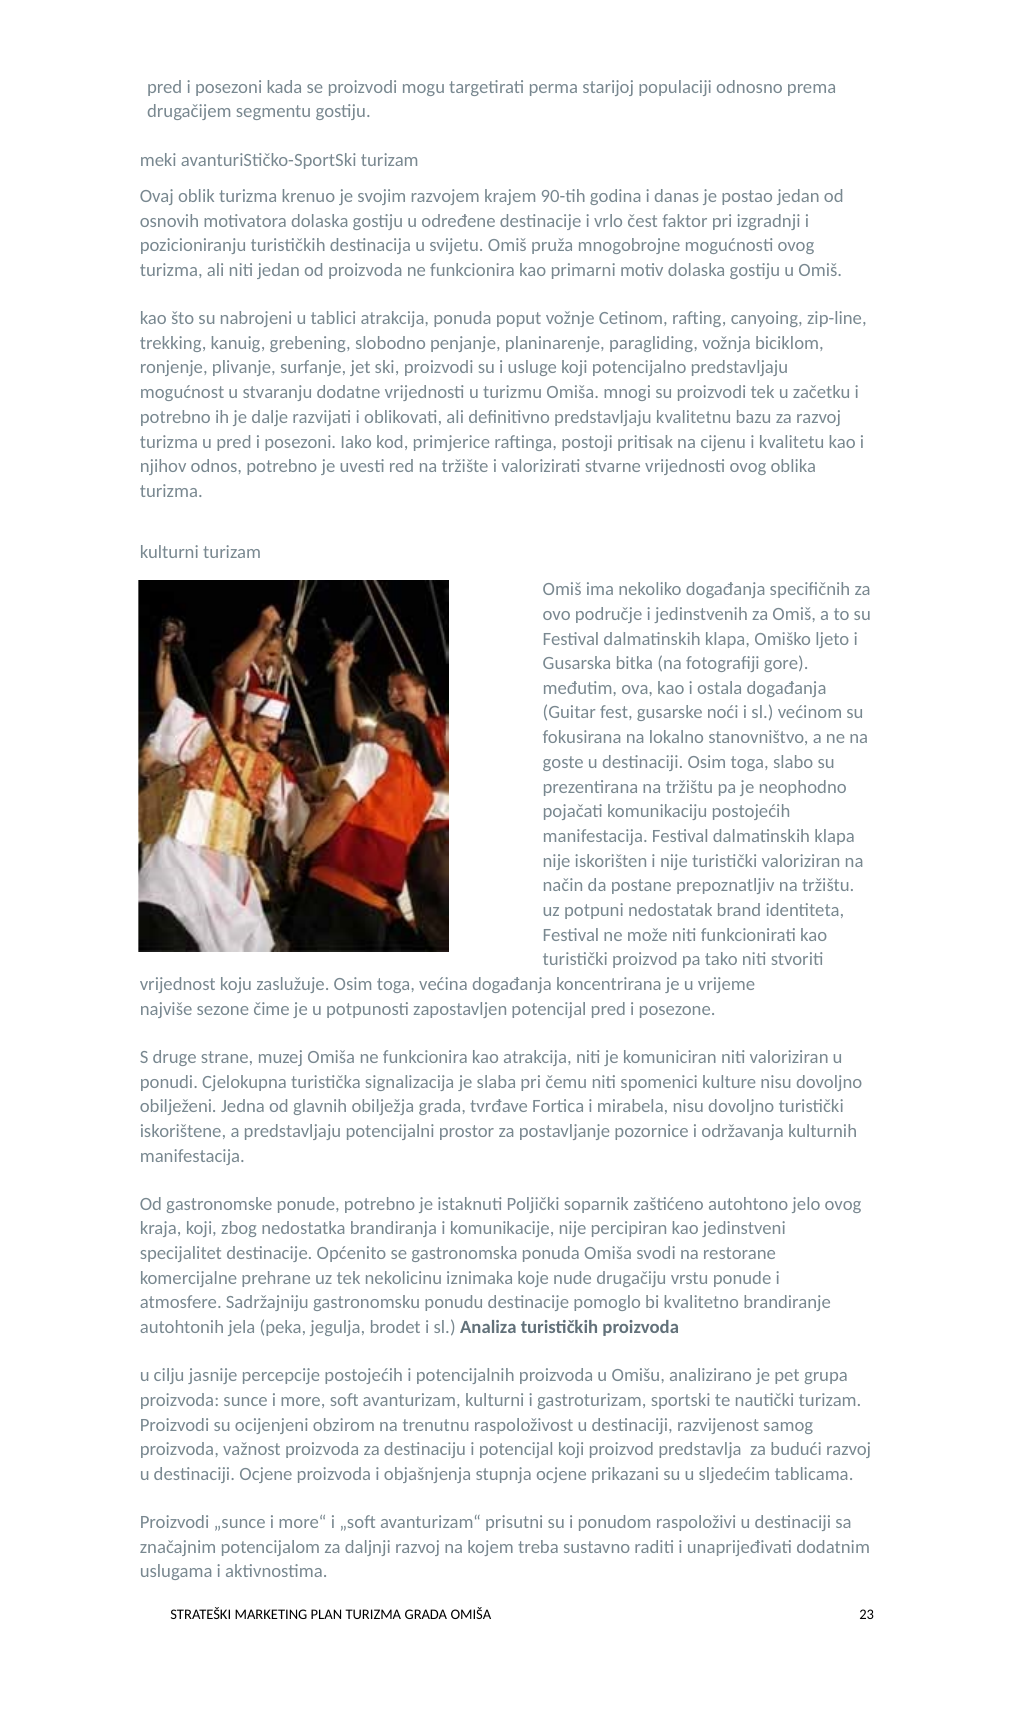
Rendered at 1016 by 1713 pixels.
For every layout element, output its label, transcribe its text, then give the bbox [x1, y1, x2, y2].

text Proizvodi „sunce i more“ i „soft avanturizam“ prisutni su i ponudom raspoloživi u destinaciji sa značajnim potencijalom za daljnji razvoj na kojem treba sustavno raditi i unaprijeđivati dodatnim uslugama i aktivnostima. [139, 1510, 873, 1582]
text kulturni turizam [139, 541, 873, 564]
text meki avanturiStičko-SportSki turizam [139, 148, 873, 171]
text Omiš ima nekoliko događanja specifičnih za ovo područje i jedinstvenih za Omiš, a to su Festival dalmatinskih klapa, Omiško ljeto i Gusarska bitka (na fotografiji gore). međutim, ova, kao i ostala događanja (Guitar fest, gusarske noći i sl.) većinom su fokusirana na lokalno stanovništvo, a ne na goste u destinaciji. Osim toga, slabo su prezentirana na tržištu pa je neophodno pojačati komunikaciju postojećih manifestacija. Festival dalmatinskih klapa nije iskorišten i nije turistički valoriziran na način da postane prepoznatljiv na tržištu. uz potpuni nedostatak brand identiteta, Festival ne može niti funkcionirati kao turistički proizvod pa tako niti stvoriti vrijednost koju zaslužuje. Osim toga, većina događanja koncentrirana je u vrijeme [139, 577, 873, 995]
text u cilju jasnije percepcije postojećih i potencijalnih proizvoda u Omišu, analizirano je pet grupa proizvoda: sunce i more, soft avanturizam, kulturni i gastroturizam, sportski te nautički turizam. Proizvodi su ocijenjeni obzirom na trenutnu raspoloživost u destinaciji, razvijenost samog proizvoda, važnost proizvoda za destinaciju i potencijal koji proizvod predstavlja za budući razvoj u destinaciji. Ocjene proizvoda i objašnjenja stupnja ocjene prikazani su u sljedećim tablicama. [139, 1363, 873, 1485]
text najviše sezone čime je u potpunosti zapostavljen potencijal pred i posezone. [139, 997, 873, 1020]
text Od gastronomske ponude, potrebno je istaknuti Poljički soparnik zaštićeno autohtono jelo ovog kraja, koji, zbog nedostatka brandiranja i komunikacije, nije percipiran kao jedinstveni specijalitet destinacije. Općenito se gastronomska ponuda Omiša svodi na restorane komercijalne prehrane uz tek nekolicinu iznimaka koje nude drugačiju vrstu ponude i atmosfere. Sadržajniju gastronomsku ponudu destinacije pomoglo bi kvalitetno brandiranje autohtonih jela (peka, jegulja, brodet i sl.) Analiza turističkih proizvoda [139, 1192, 864, 1338]
text kao što su nabrojeni u tablici atrakcija, ponuda poput vožnje Cetinom, rafting, canyoing, zip-line, trekking, kanuig, grebening, slobodno penjanje, planinarenje, paragliding, vožnja biciklom, ronjenje, plivanje, surfanje, jet ski, proizvodi su i usluge koji potencijalno predstavljaju mogućnost u stvaranju dodatne vrijednosti u turizmu Omiša. mnogi su proizvodi tek u začetku i potrebno ih je dalje razvijati i oblikovati, ali definitivno predstavljaju kvalitetnu bazu za razvoj turizma u pred i posezoni. Iako kod, primjerice raftinga, postoji pritisak na cijenu i kvalitetu kao i njihov odnos, potrebno je uvesti red na tržište i valorizirati stvarne vrijednosti ovog oblika turizma. [139, 306, 873, 502]
text pred i posezoni kada se proizvodi mogu targetirati perma starijoj populaciji odnosno prema drugačijem segmentu gostiju. [147, 75, 873, 123]
text S druge strane, muzej Omiša ne funkcionira kao atrakcija, niti je komuniciran niti valoriziran u ponudi. Cjelokupna turistička signalizacija je slaba pri čemu niti spomenici kulture nisu dovoljno obilježeni. Jedna od glavnih obilježja grada, tvrđave Fortica i mirabela, nisu dovoljno turistički iskorištene, a predstavljaju potencijalni prostor za postavljanje pozornice i održavanja kulturnih manifestacija. [139, 1045, 873, 1167]
text Ovaj oblik turizma krenuo je svojim razvojem krajem 90-tih godina i danas je postao jedan od osnovih motivatora dolaska gostiju u određene destinacije i vrlo čest faktor pri izgradnji i pozicioniranju turističkih destinacija u svijetu. Omiš pruža mnogobrojne mogućnosti ovog turizma, ali niti jedan od proizvoda ne funkcionira kao primarni motiv dolaska gostiju u Omiš. [139, 184, 873, 281]
